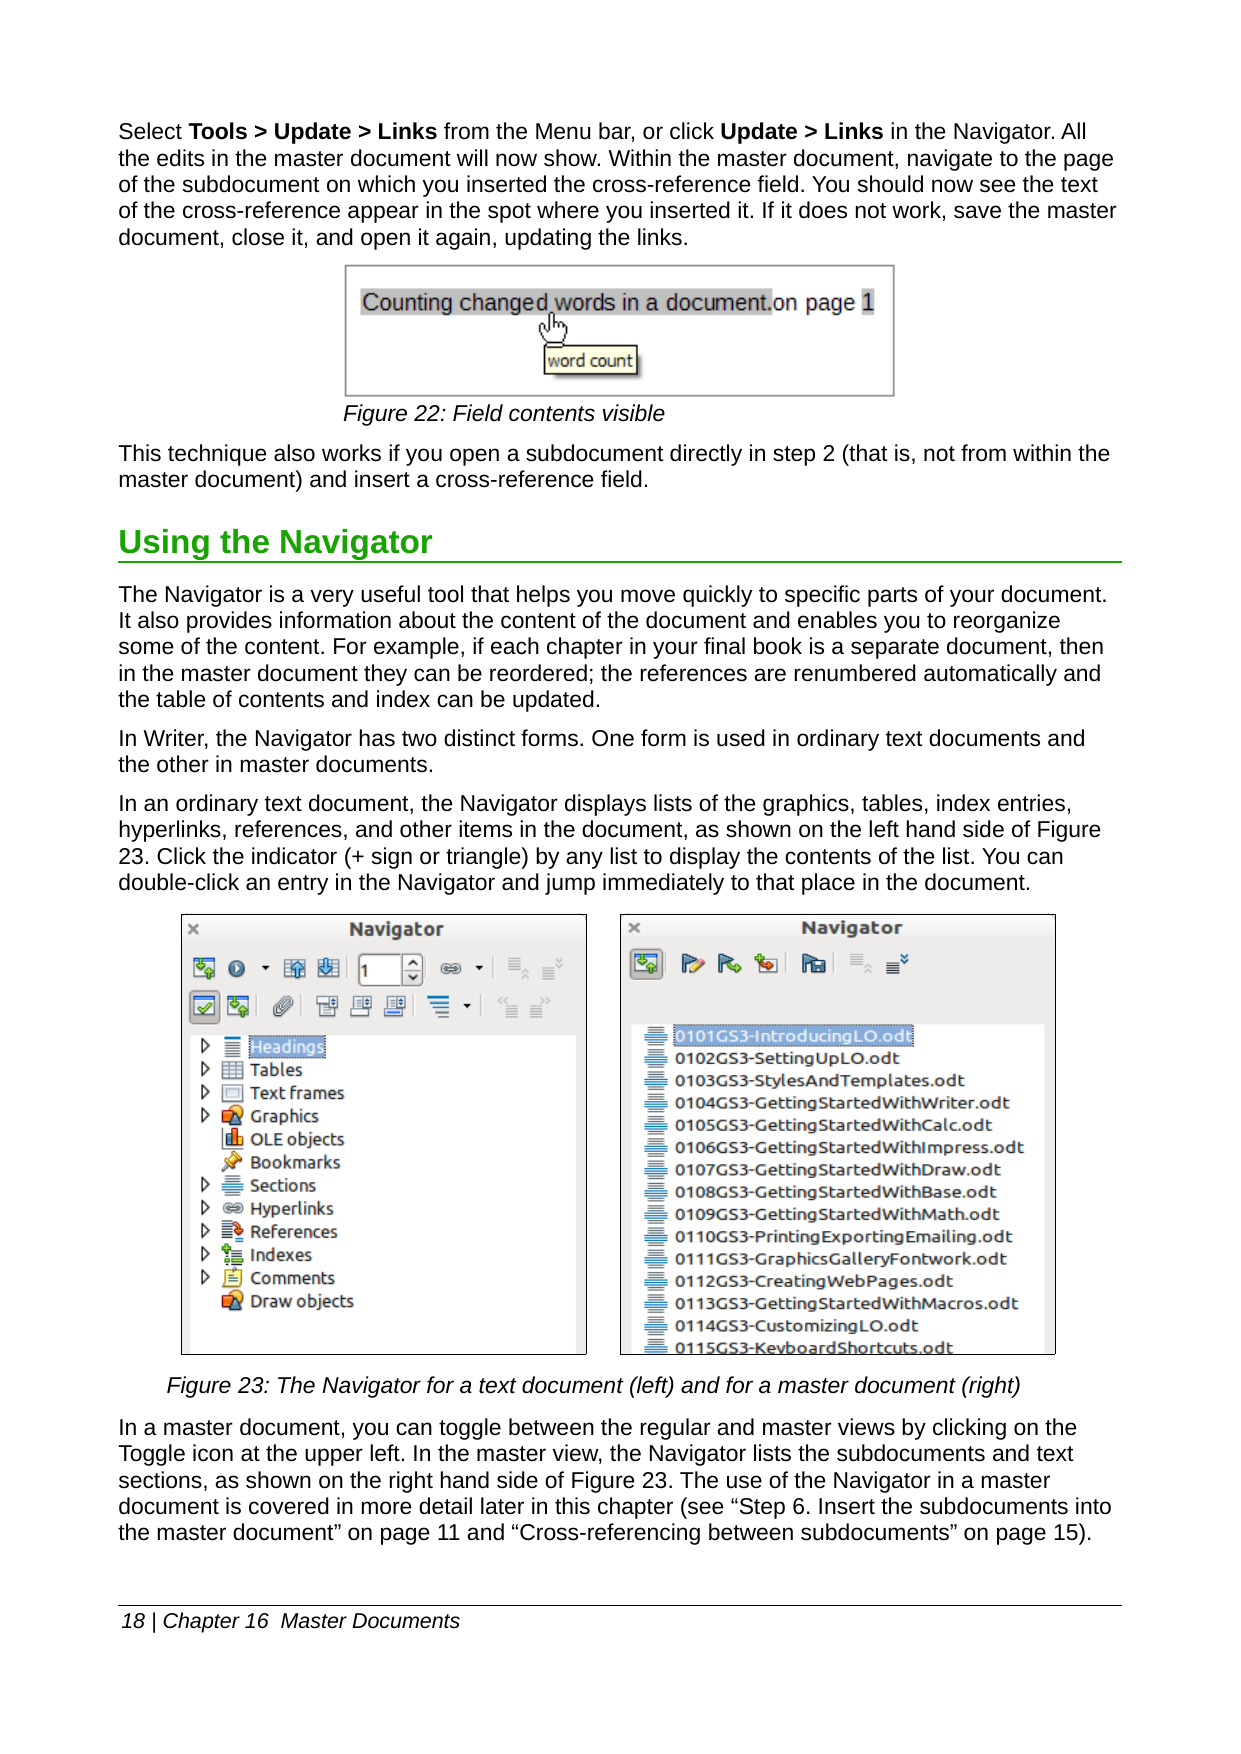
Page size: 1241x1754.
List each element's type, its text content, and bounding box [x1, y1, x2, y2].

text Figure 22: Field contents visible [343, 400, 897, 426]
table_header [600, 908, 1074, 1372]
text Select Tools > Update > Links from the Menu bar, or click Update > Links in the Navigator. All the edits in the master document will now show. Within the master document, navigate to the page of the subdocument on which you inserted the cross-reference field. You should now see the text of the cross-reference appear in the spot where you inserted it. If it does not work, save the master document, close it, and open it again, updating the links. [118, 118, 1122, 250]
subtitle Using the Navigator [118, 522, 1122, 561]
text The Navigator is a very useful tool that helps you move quickly to specific parts of your document. It also provides information about the content of the document and enables you to reorganize some of the content. For example, if each chapter in your final book is a separate document, then in the master document they can be reordered; the references are renumbered automatically and the table of contents and index can be updated. [118, 581, 1122, 712]
picture [621, 915, 1055, 1354]
table_header [166, 908, 600, 1372]
text This technique also works if you open a subdocument directly in step 2 (that is, not from within the master document) and insert a cross-reference field. [118, 440, 1122, 493]
text Figure 23: The Navigator for a text document (left) and for a master document (right) [166, 1372, 1074, 1398]
picture [182, 915, 586, 1354]
text In an ordinary text document, the Navigator displays lists of the graphics, tables, index entries, hyperlinks, references, and other items in the document, as shown on the left hand side of Figure 23. Click the indicator (+ sign or triangle) by any list to display the contents of the list. You can double-click an entry in the Navigator and jump immediately to that place in the document. [118, 790, 1122, 895]
text In a master document, you can toggle between the regular and master views by clicking on the Toggle icon at the upper left. In the master view, the Navigator lists the subdocuments and text sections, as shown on the right hand side of Figure 23. The use of the Navigator in a master document is covered in more detail later in this chapter (see “Step 6. Insert the subdocuments into the master document” on page 11 and “Cross-referencing between subdocuments” on page 15). [118, 1414, 1122, 1546]
text In Writer, the Navigator has two distinct forms. One form is used in ordinary text documents and the other in master documents. [118, 725, 1122, 777]
picture [342, 262, 898, 400]
